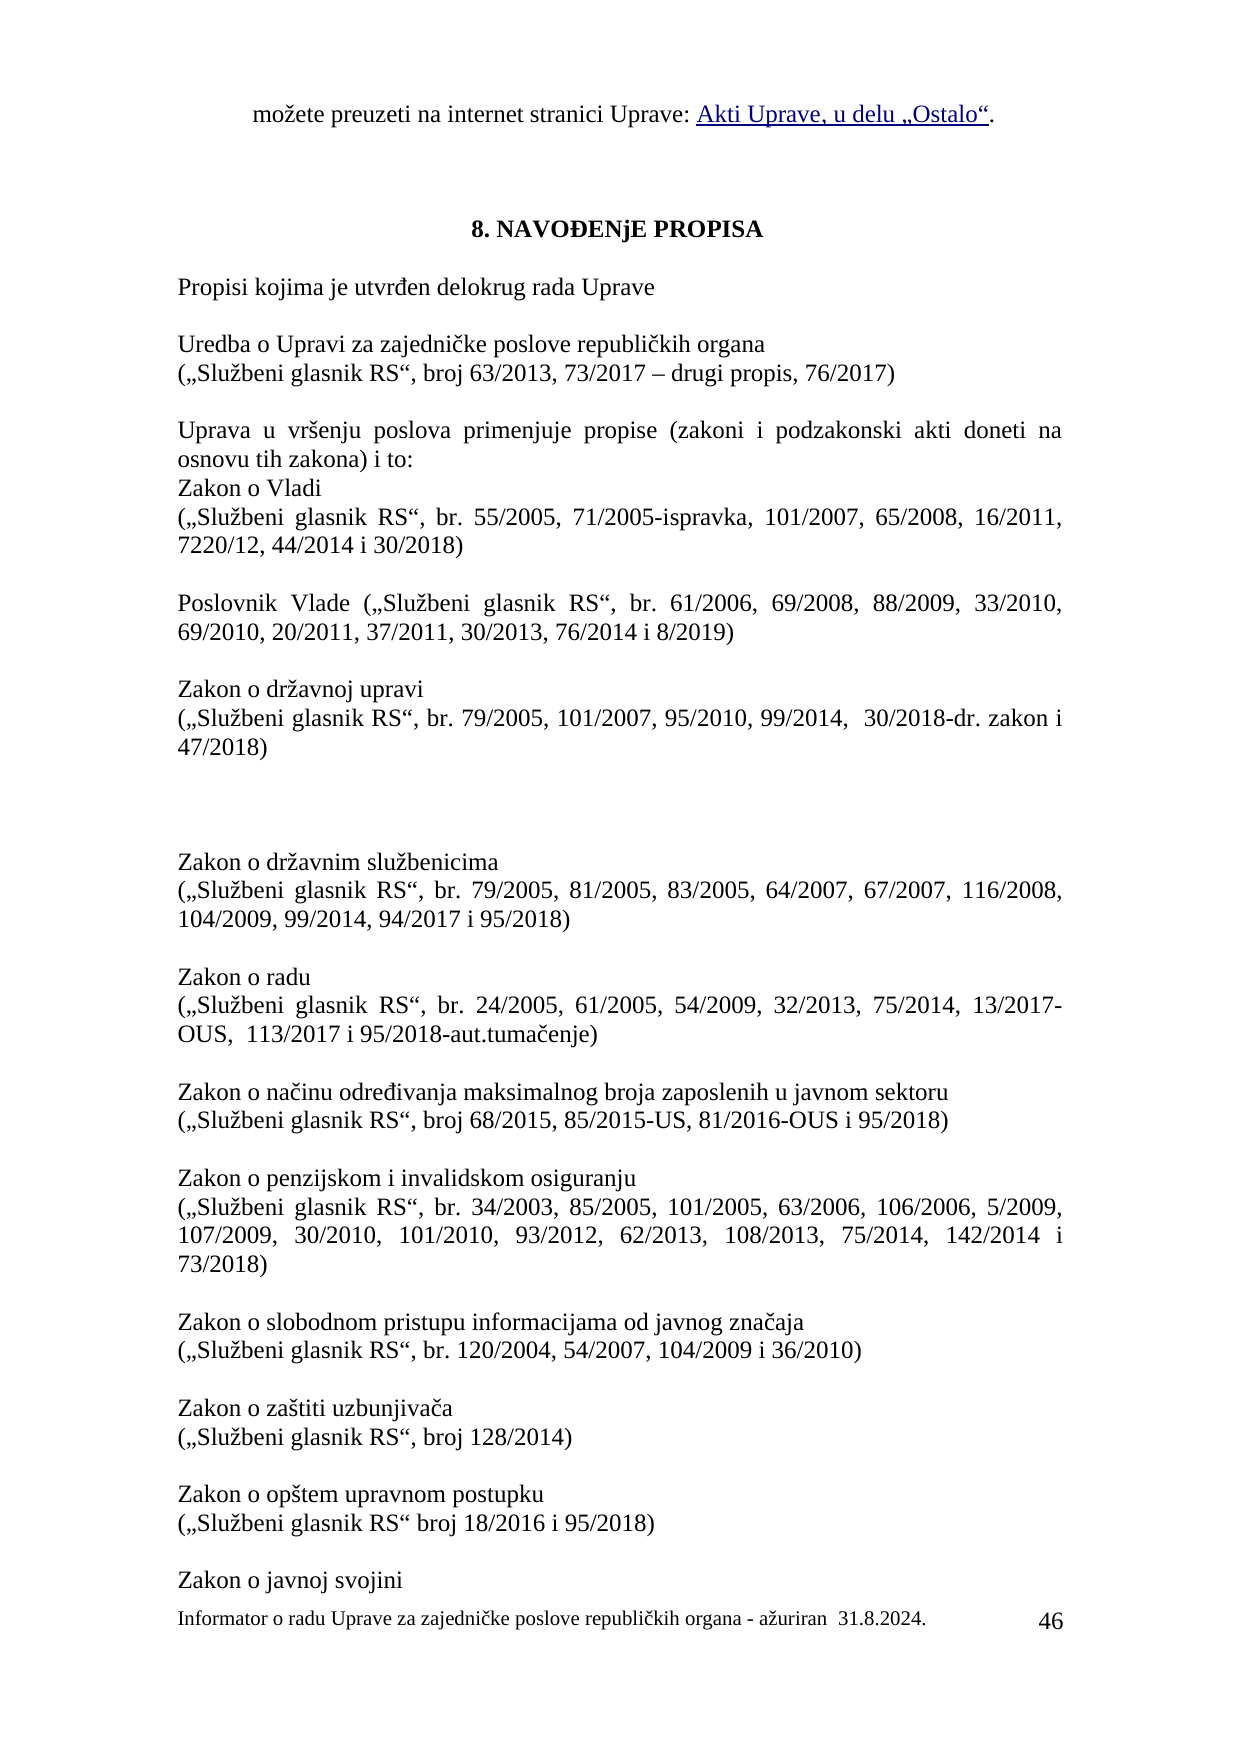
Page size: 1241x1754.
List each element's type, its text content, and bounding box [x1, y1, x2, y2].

text Zakon o načinu određivanja maksimalnog broja zaposlenih u javnom sektoru [177, 1077, 1063, 1105]
text Propisi kojima je utvrđen delokrug rada Uprave [177, 272, 1063, 300]
text Zakon o državnim službenicima [177, 847, 1063, 875]
text Poslovnik Vlade („Službeni glasnik RS“, br. 61/2006, 69/2008, 88/2009, 33/2010, 69/2010, 20/2011, 37/2011, 30/2013, 76/2014 i 8/2019) [177, 588, 1063, 645]
text Zakon o državnoj upravi [177, 674, 1063, 703]
text („Službeni glasnik RS“, broj 128/2014) [177, 1422, 1063, 1450]
text možete preuzeti na internet stranici Uprave: Akti Uprave, u delu „Ostalo“. [177, 99, 1063, 128]
text Zakon o radu [177, 962, 1063, 990]
text („Službeni glasnik RS“, br. 55/2005, 71/2005-ispravka, 101/2007, 65/2008, 16/2011, 7220/12, 44/2014 i 30/2018) [177, 502, 1063, 559]
text Uredba o Upravi za zajedničke poslove republičkih organa [177, 329, 1063, 358]
text („Službeni glasnik RS“, br. 24/2005, 61/2005, 54/2009, 32/2013, 75/2014, 13/2017-OUS, 113/2017 i 95/2018-aut.tumačenje) [177, 990, 1063, 1048]
text Zakon o javnoj svojini [177, 1565, 1063, 1594]
text („Službeni glasnik RS“, br. 79/2005, 101/2007, 95/2010, 99/2014, 30/2018-dr. zakon i 47/2018) [177, 703, 1063, 760]
text Uprava u vršenju poslova primenjuje propise (zakoni i podzakonski akti doneti na osnovu tih zakona) i to: [177, 415, 1063, 473]
text Zakon o opštem upravnom postupku [177, 1479, 1063, 1508]
text („Službeni glasnik RS“, broj 68/2015, 85/2015-US, 81/2016-OUS i 95/2018) [177, 1105, 1063, 1134]
text Zakon o Vladi [177, 473, 1063, 502]
text („Službeni glasnik RS“ broj 18/2016 i 95/2018) [177, 1508, 1063, 1537]
text („Službeni glasnik RS“, br. 34/2003, 85/2005, 101/2005, 63/2006, 106/2006, 5/2009, 107/2009, 30/2010, 101/2010, 93/2012, 62/2013, 108/2013, 75/2014, 142/2014 i 73/2018) [177, 1192, 1063, 1278]
subtitle 8. NAVOĐENјE PROPISA [177, 214, 1063, 243]
text („Službeni glasnik RS“, br. 120/2004, 54/2007, 104/2009 i 36/2010) [177, 1335, 1063, 1364]
text Zakon o penzijskom i invalidskom osiguranju [177, 1163, 1063, 1192]
text („Službeni glasnik RS“, br. 79/2005, 81/2005, 83/2005, 64/2007, 67/2007, 116/2008, 104/2009, 99/2014, 94/2017 i 95/2018) [177, 875, 1063, 933]
text Zakon o slobodnom pristupu informacijama od javnog značaja [177, 1307, 1063, 1335]
text („Službeni glasnik RS“, broj 63/2013, 73/2017 – drugi propis, 76/2017) [177, 358, 1063, 387]
text Zakon o zaštiti uzbunjivača [177, 1393, 1063, 1422]
